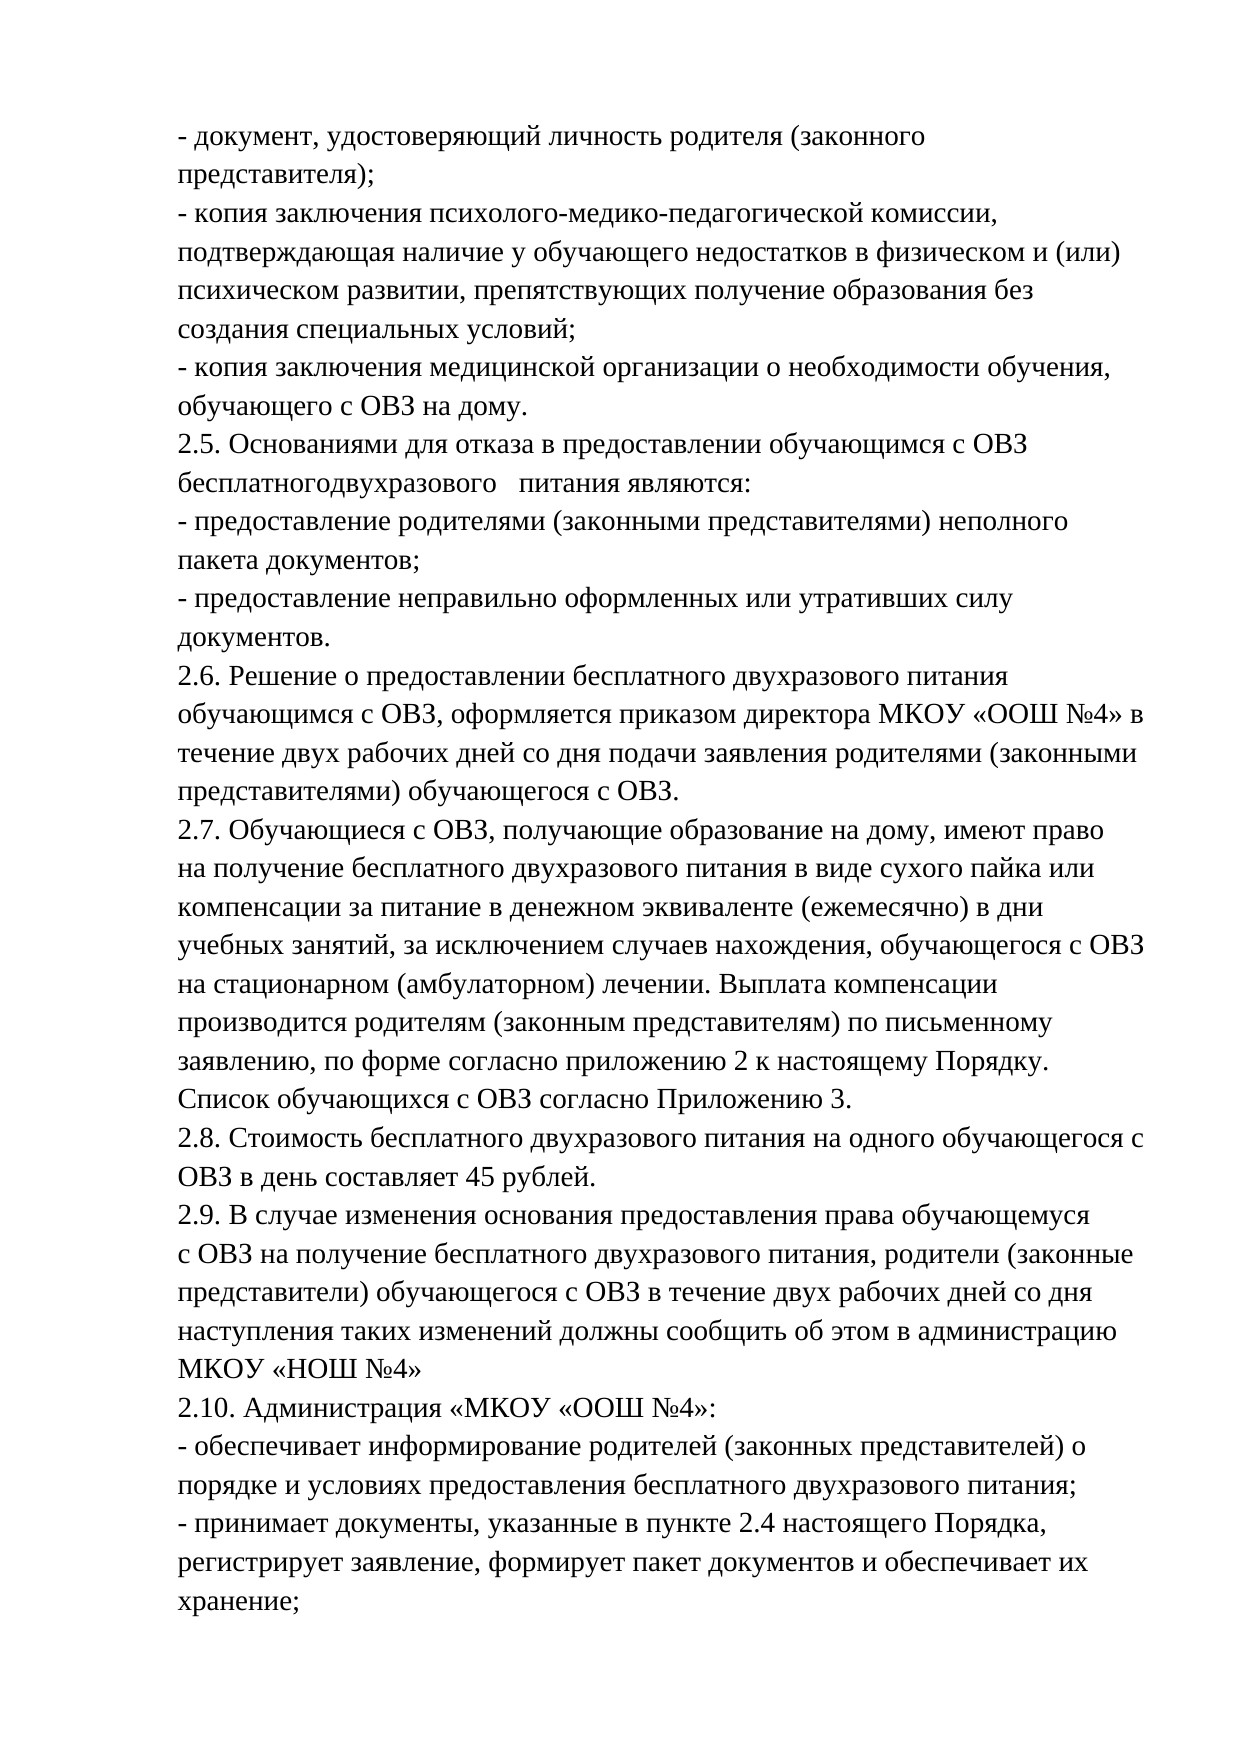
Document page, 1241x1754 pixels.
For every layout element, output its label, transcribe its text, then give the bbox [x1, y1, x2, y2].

text 2.10. Администрация «МКОУ «ООШ №4»: [177, 1390, 1152, 1423]
text регистрирует заявление, формирует пакет документов и обеспечивает их [177, 1544, 1152, 1578]
text - копия заключения медицинской организации о необходимости обучения, [177, 349, 1152, 383]
text 2.5. Основаниями для отказа в предоставлении обучающимся с ОВЗ [177, 426, 1152, 460]
text - копия заключения психолого-медико-педагогической комиссии, [177, 195, 1152, 229]
text порядке и условиях предоставления бесплатного двухразового питания; [177, 1467, 1152, 1501]
text хранение; [177, 1583, 1152, 1616]
text обучающего с ОВЗ на дому. [177, 388, 1152, 421]
text 2.9. В случае изменения основания предоставления права обучающемуся [177, 1197, 1152, 1231]
text Список обучающихся с ОВЗ согласно Приложению 3. [177, 1082, 1152, 1115]
text 2.8. Стоимость бесплатного двухразового питания на одного обучающегося с ОВЗ в день составляет 45 рублей. [177, 1120, 1152, 1192]
text - обеспечивает информирование родителей (законных представителей) о [177, 1428, 1152, 1462]
text представителя); [177, 157, 1152, 190]
text психическом развитии, препятствующих получение образования без создания специальных условий; [177, 272, 1152, 344]
text 2.6. Решение о предоставлении бесплатного двухразового питания обучающимся с ОВЗ, оформляется приказом директора МКОУ «ООШ №4» в течение двух рабочих дней со дня подачи заявления родителями (законными [177, 658, 1152, 768]
text бесплатногодвухразового питания являются: [177, 465, 1152, 498]
text представителями) обучающегося с ОВЗ. [177, 773, 1152, 807]
text - предоставление неправильно оформленных или утративших силу [177, 581, 1152, 614]
text документов. [177, 619, 1152, 653]
text пакета документов; [177, 542, 1152, 576]
text с ОВЗ на получение бесплатного двухразового питания, родители (законные представители) обучающегося с ОВЗ в течение двух рабочих дней со дня наступления таких изменений должны сообщить об этом в администрацию МКОУ «НОШ №4» [177, 1236, 1152, 1385]
text на получение бесплатного двухразового питания в виде сухого пайка или компенсации за питание в денежном эквиваленте (ежемесячно) в дни учебных занятий, за исключением случаев нахождения, обучающегося с ОВЗ на стационарном (амбулаторном) лечении. Выплата компенсации производится родителям (законным представителям) по письменному заявлению, по форме согласно приложению 2 к настоящему Порядку. [177, 850, 1152, 1077]
text 2.7. Обучающиеся с ОВЗ, получающие образование на дому, имеют право [177, 812, 1152, 845]
text - принимает документы, указанные в пункте 2.4 настоящего Порядка, [177, 1506, 1152, 1539]
text подтверждающая наличие у обучающего недостатков в физическом и (или) [177, 234, 1152, 267]
text - документ, удостоверяющий личность родителя (законного [177, 118, 1152, 152]
text - предоставление родителями (законными представителями) неполного [177, 503, 1152, 537]
